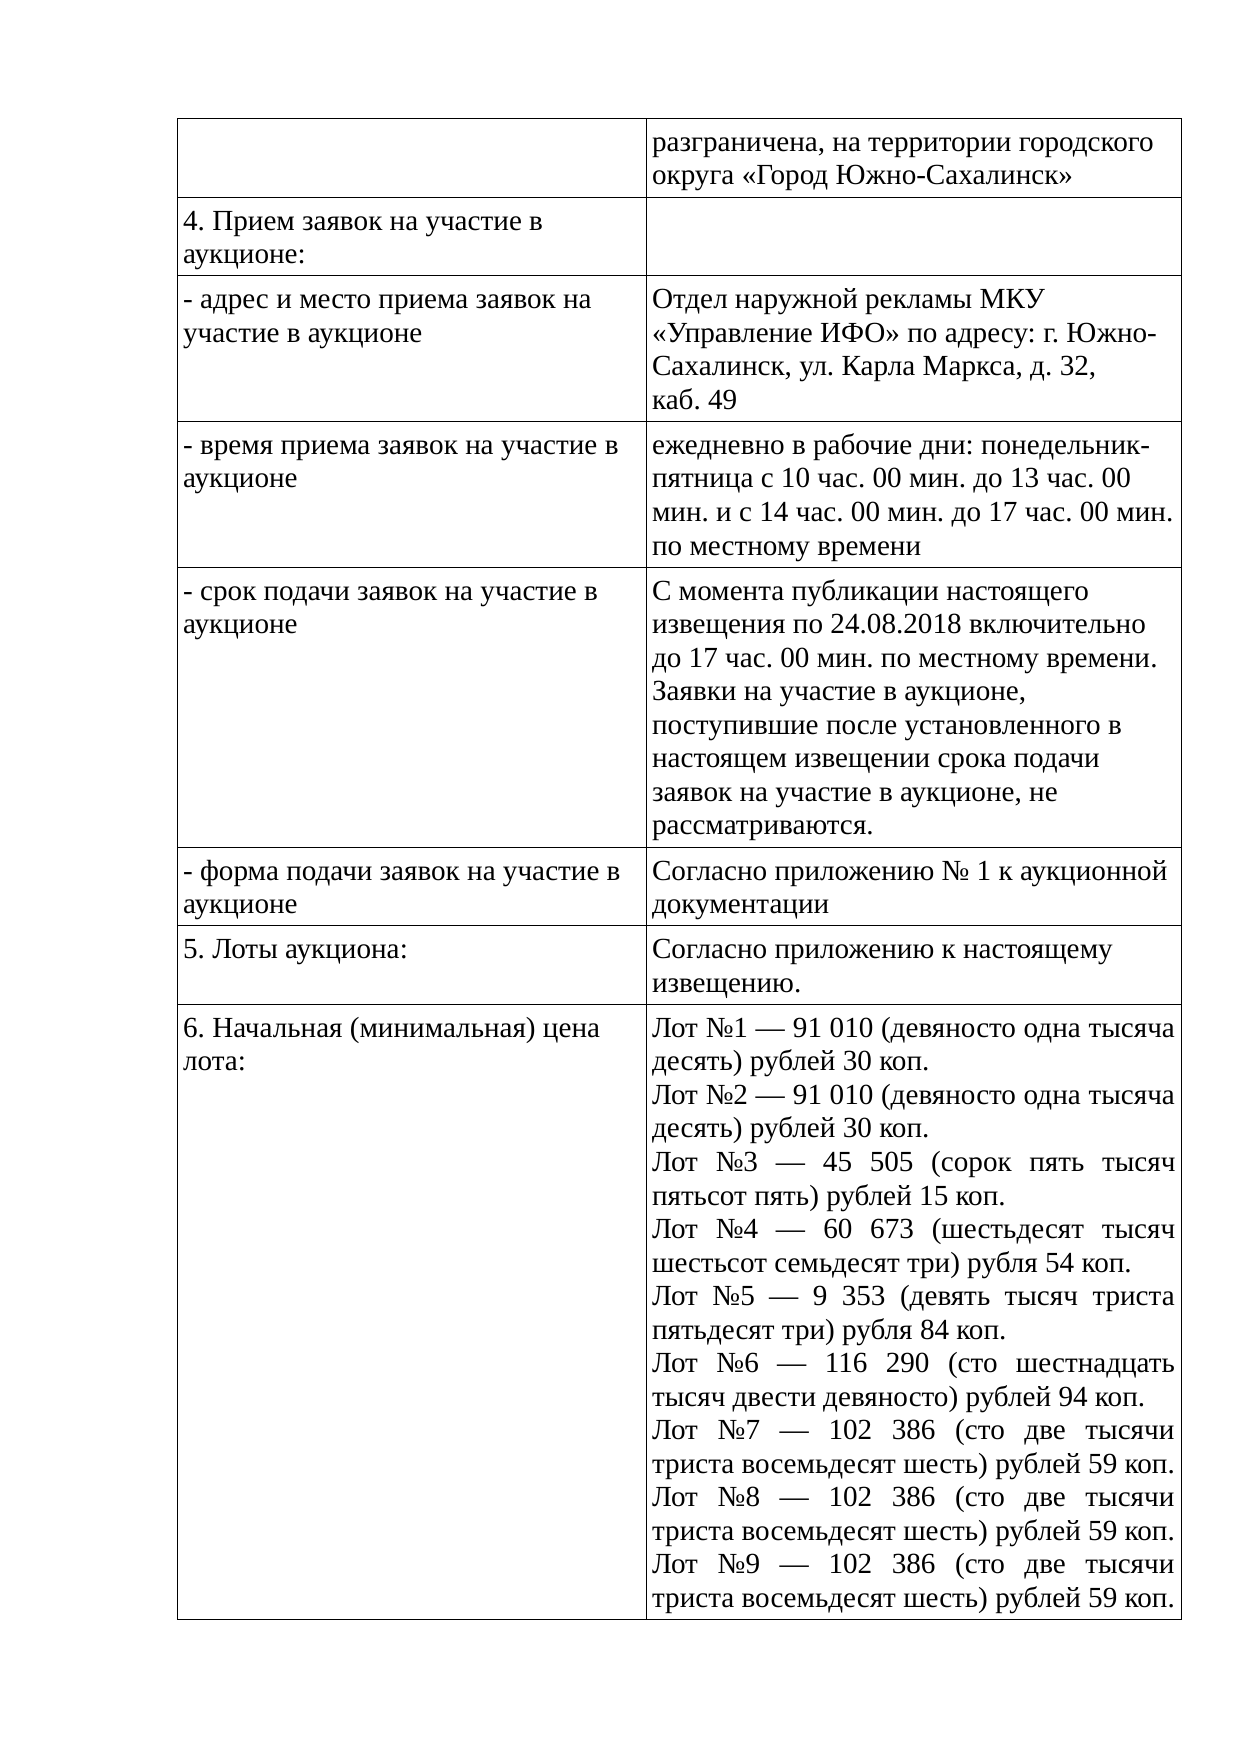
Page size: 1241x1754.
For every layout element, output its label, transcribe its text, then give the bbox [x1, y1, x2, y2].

table_cell 4. Прием заявок на участие в аукционе: [178, 198, 646, 275]
table_cell разграничена, на территории городского округа «Город Южно-Сахалинск» [647, 119, 1181, 197]
table_cell - срок подачи заявок на участие в аукционе [178, 568, 646, 847]
table_cell [178, 119, 646, 197]
table_cell 6. Начальная (минимальная) цена лота: [178, 1005, 646, 1619]
table_cell Лот №1 — 91 010 (девяносто одна тысяча десять) рублей 30 коп. Лот №2 — 91 010 (девяносто одна тысяча десять) рублей 30 коп. Лот №3 — 45 505 (сорок пять тысяч пятьсот пять) рублей 15 коп. Лот №4 — 60 673 (шестьдесят тысяч шестьсот семьдесят три) рубля 54 коп. Лот №5 — 9 353 (девять тысяч триста пятьдесят три) рубля 84 коп. Лот №6 — 116 290 (сто шестнадцать тысяч двести девяносто) рублей 94 коп. Лот №7 — 102 386 (сто две тысячи триста восемьдесят шесть) рублей 59 коп. Лот №8 — 102 386 (сто две тысячи триста восемьдесят шесть) рублей 59 коп. Лот №9 — 102 386 (сто две тысячи триста восемьдесят шесть) рублей 59 коп. [647, 1005, 1181, 1619]
table_cell ежедневно в рабочие дни: понедельник-пятница с 10 час. 00 мин. до 13 час. 00 мин. и с 14 час. 00 мин. до 17 час. 00 мин. по местному времени [647, 422, 1181, 567]
table_cell - адрес и место приема заявок на участие в аукционе [178, 276, 646, 421]
table_cell - время приема заявок на участие в аукционе [178, 422, 646, 567]
table_cell Согласно приложению № 1 к аукционной документации [647, 848, 1181, 925]
table_cell Отдел наружной рекламы МКУ «Управление ИФО» по адресу: г. Южно-Сахалинск, ул. Карла Маркса, д. 32, каб. 49 [647, 276, 1181, 421]
table_cell 5. Лоты аукциона: [178, 926, 646, 1004]
table_cell - форма подачи заявок на участие в аукционе [178, 848, 646, 925]
table_cell Согласно приложению к настоящему извещению. [647, 926, 1181, 1004]
table_cell [647, 198, 1181, 275]
table_cell С момента публикации настоящего извещения по 24.08.2018 включительно до 17 час. 00 мин. по местному времени. Заявки на участие в аукционе, поступившие после установленного в настоящем извещении срока подачи заявок на участие в аукционе, не рассматриваются. [647, 568, 1181, 847]
